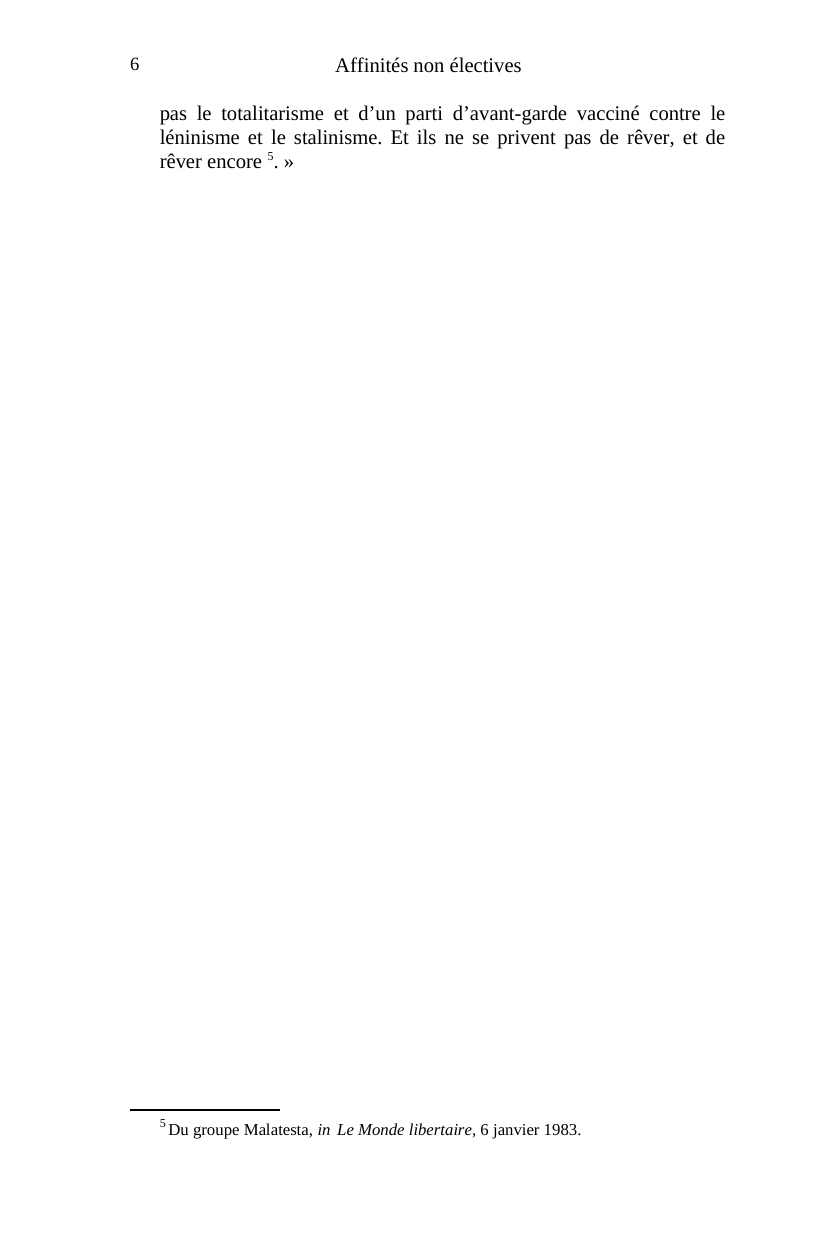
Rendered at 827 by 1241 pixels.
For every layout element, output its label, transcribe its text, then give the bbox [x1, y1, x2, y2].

text Du groupe Malatesta, in Le Monde libertaire, 6 janvier 1983. [130, 1116, 726, 1140]
text pas le totalitarisme et d’un parti d’avant-garde vacciné contre le léninisme et le stalinisme. Et ils ne se privent pas de rêver, et de rêver encore . » [159, 101, 726, 173]
